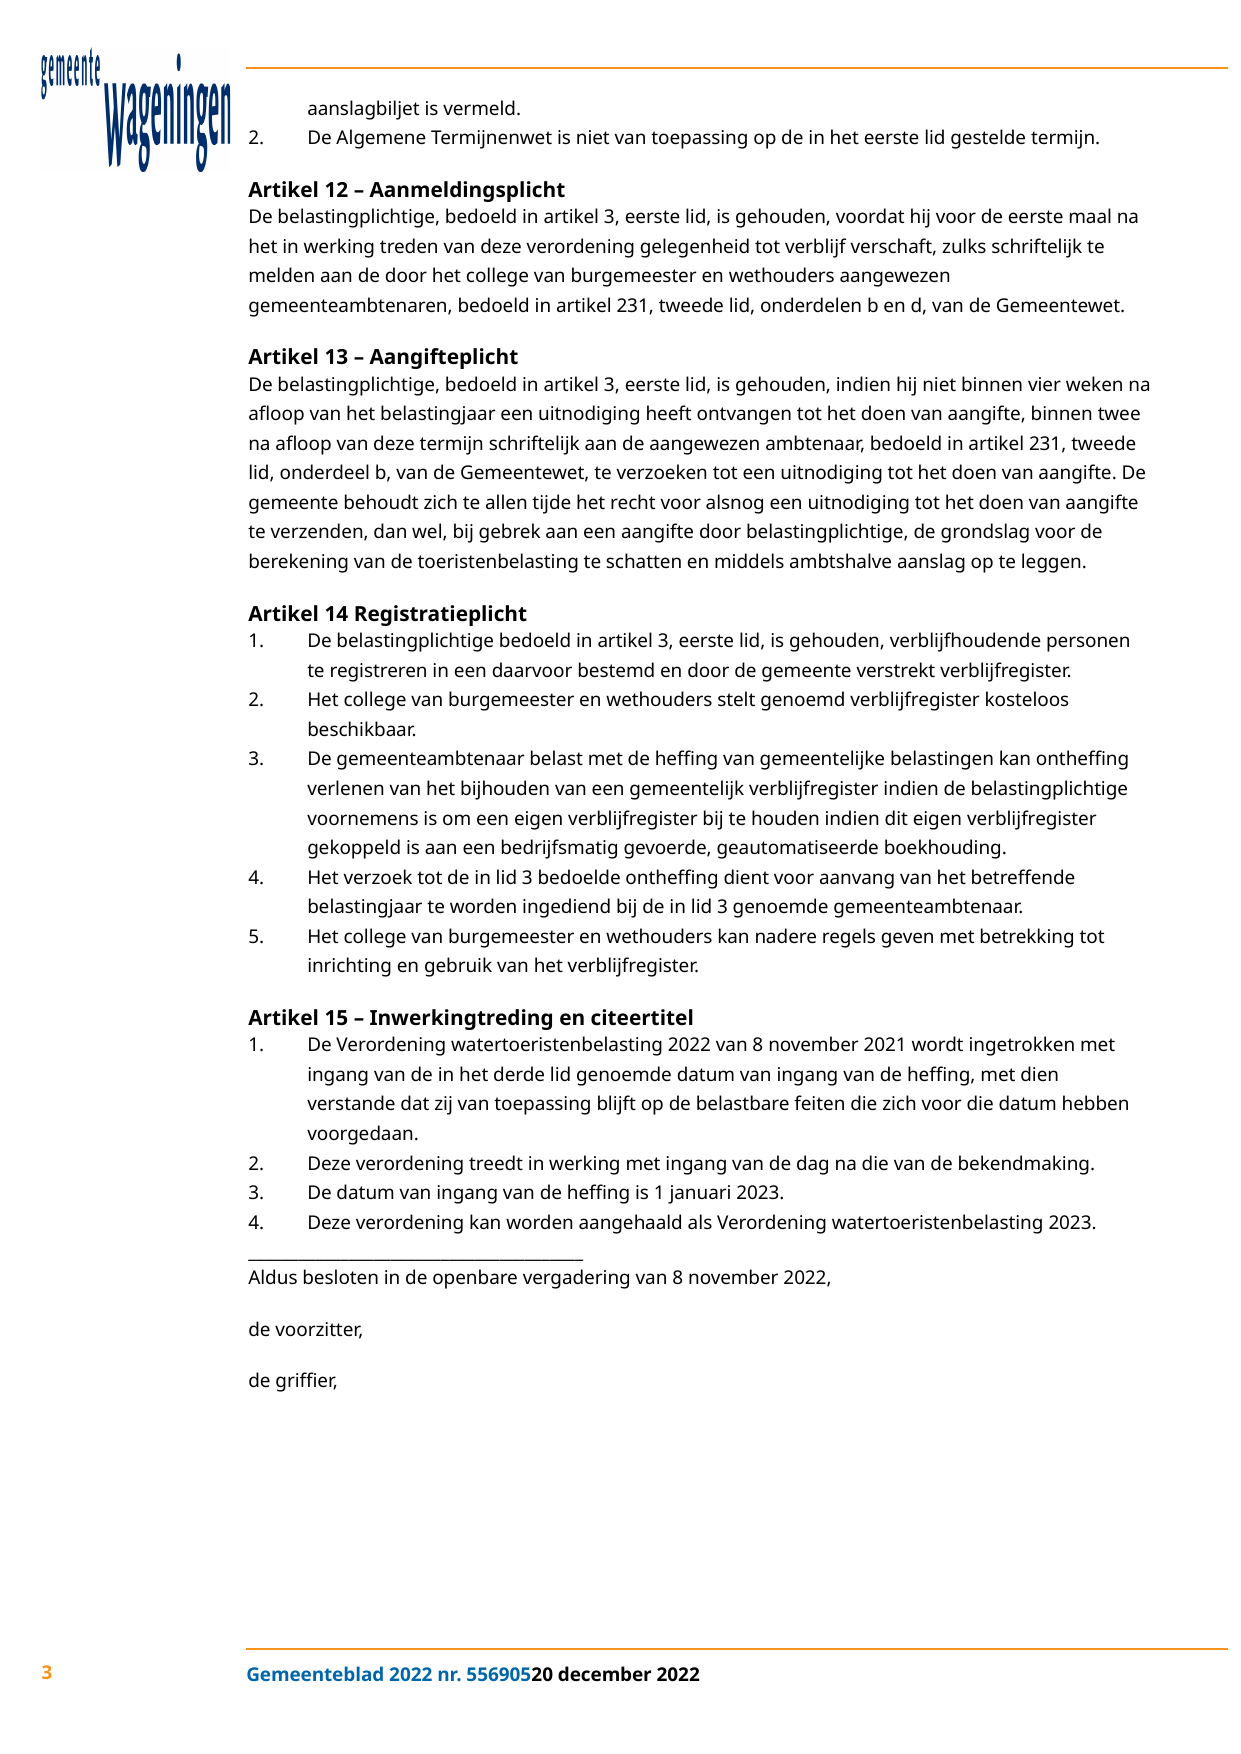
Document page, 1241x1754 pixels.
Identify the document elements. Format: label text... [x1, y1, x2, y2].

list Het college van burgemeester en wethouders kan nadere regels geven met betrekking tot inrichting en gebruik van het verblijfregister. [248, 923, 1152, 978]
list De belastingplichtige bedoeld in artikel 3, eerste lid, is gehouden, verblijfhoudende personen te registreren in een daarvoor bestemd en door de gemeente verstrekt verblijfregister. [248, 627, 1152, 682]
text Aldus besloten in de openbare vergadering van 8 november 2022, [248, 1264, 1152, 1290]
text Artikel 14 Registratieplicht [248, 599, 1152, 627]
list De gemeenteambtenaar belast met de heffing van gemeentelijke belastingen kan ontheffing verlenen van het bijhouden van een gemeentelijk verblijfregister indien de belastingplichtige voornemens is om een eigen verblijfregister bij te houden indien dit eigen verblijfregister gekoppeld is aan een bedrijfsmatig gevoerde, geautomatiseerde boekhouding. [248, 746, 1152, 860]
list Deze verordening kan worden aangehaald als Verordening watertoeristenbelasting 2023. [248, 1209, 1152, 1235]
text Artikel 12 – Aanmeldingsplicht [248, 175, 1152, 203]
list Het verzoek tot de in lid 3 bedoelde ontheffing dient voor aanvang van het betreffende belastingjaar te worden ingediend bij de in lid 3 genoemde gemeenteambtenaar. [248, 864, 1152, 919]
list aanslagbiljet is vermeld. [248, 95, 1152, 121]
list De datum van ingang van de heffing is 1 januari 2023. [248, 1179, 1152, 1205]
list De Algemene Termijnenwet is niet van toepassing op de in het eerste lid gestelde termijn. [248, 124, 1152, 150]
text de griffier, [248, 1367, 1152, 1393]
text De belastingplichtige, bedoeld in artikel 3, eerste lid, is gehouden, voordat hij voor de eerste maal na het in werking treden van deze verordening gelegenheid tot verblijf verschaft, zulks schriftelijk te melden aan de door het college van burgemeester en wethouders aangewezen gemeenteambtenaren, bedoeld in artikel 231, tweede lid, onderdelen b en d, van de Gemeentewet. [248, 203, 1152, 318]
text De belastingplichtige, bedoeld in artikel 3, eerste lid, is gehouden, indien hij niet binnen vier weken na afloop van het belastingjaar een uitnodiging heeft ontvangen tot het doen van aangifte, binnen twee na afloop van deze termijn schriftelijk aan de aangewezen ambtenaar, bedoeld in artikel 231, tweede lid, onderdeel b, van de Gemeentewet, te verzoeken tot een uitnodiging tot het doen van aangifte. De gemeente behoudt zich te allen tijde het recht voor alsnog een uitnodiging tot het doen van aangifte te verzenden, dan wel, bij gebrek aan een aangifte door belastingplichtige, de grondslag voor de berekening van de toeristenbelasting te schatten en middels ambtshalve aanslag op te leggen. [248, 371, 1152, 574]
picture [41, 47, 231, 172]
list Het college van burgemeester en wethouders stelt genoemd verblijfregister kosteloos beschikbaar. [248, 686, 1152, 742]
list Deze verordening treedt in werking met ingang van de dag na die van de bekendmaking. [248, 1150, 1152, 1176]
list De Verordening watertoeristenbelasting 2022 van 8 november 2021 wordt ingetrokken met ingang van de in het derde lid genoemde datum van ingang van de heffing, met dien verstande dat zij van toepassing blijft op de belastbare feiten die zich voor die datum hebben voorgedaan. [248, 1031, 1152, 1146]
text Artikel 15 – Inwerkingtreding en citeertitel [248, 1003, 1152, 1031]
text de voorzitter, [248, 1316, 1152, 1341]
text Artikel 13 – Aangifteplicht [248, 342, 1152, 371]
text ________________________________________ [248, 1238, 1152, 1264]
